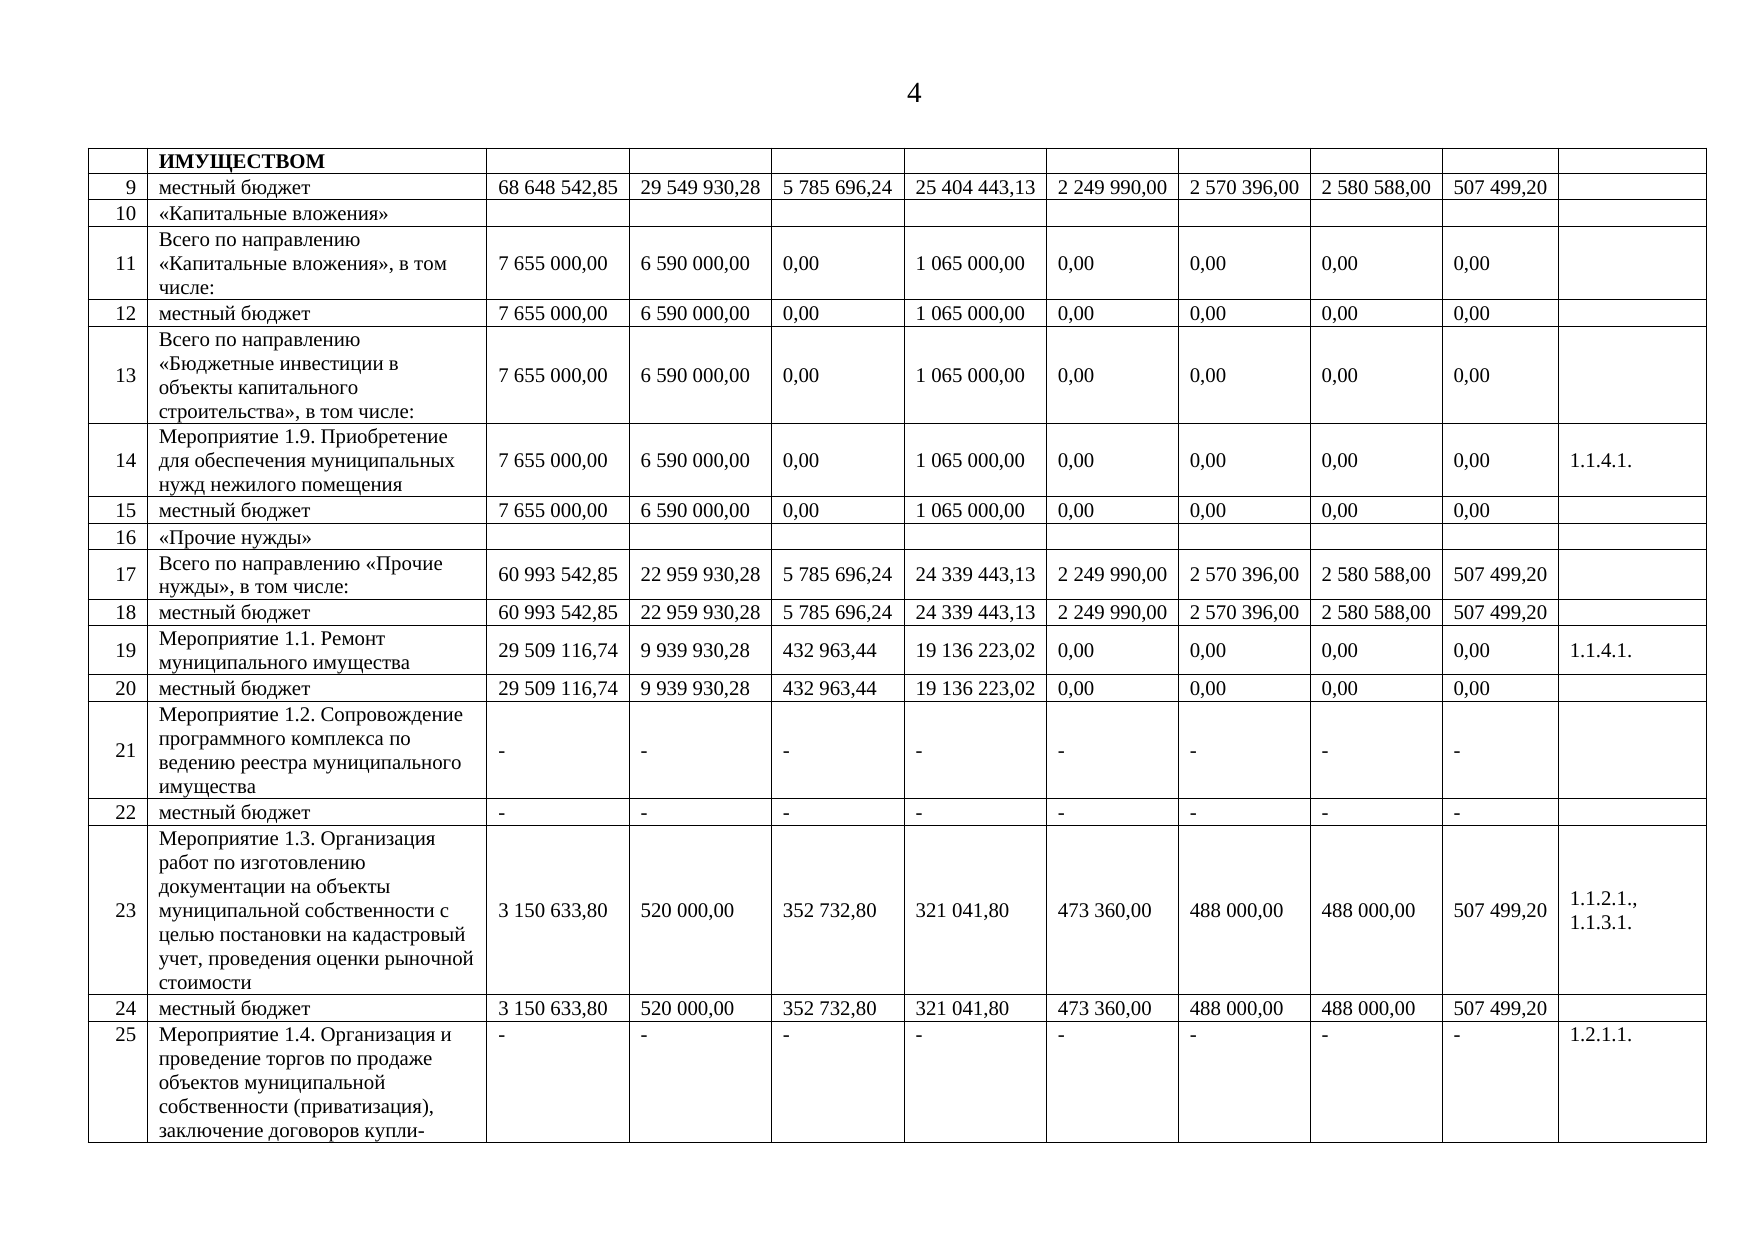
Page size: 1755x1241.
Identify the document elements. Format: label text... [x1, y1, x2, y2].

table_cell [1559, 149, 1706, 173]
table_cell [1047, 524, 1178, 549]
table_cell 0,00 [1179, 626, 1310, 674]
table_cell - [1443, 799, 1558, 825]
table_cell 488 000,00 [1311, 826, 1442, 994]
table_cell 18 [89, 600, 147, 625]
table_cell 68 648 542,85 [487, 174, 629, 199]
table_cell Мероприятие 1.9. Приобретение для обеспечения муниципальных нужд нежилого помещения [148, 424, 486, 496]
table_cell 1 065 000,00 [905, 327, 1046, 423]
table_cell [1311, 149, 1442, 173]
table_cell 14 [89, 424, 147, 496]
table_cell 6 590 000,00 [630, 497, 771, 523]
table_cell местный бюджет [148, 675, 486, 701]
table_cell 5 785 696,24 [772, 600, 904, 625]
table_cell [89, 149, 147, 173]
table_cell местный бюджет [148, 995, 486, 1021]
table_cell 1.1.2.1., 1.1.3.1. [1559, 826, 1706, 994]
table_cell 7 655 000,00 [487, 497, 629, 523]
table_cell 507 499,20 [1443, 174, 1558, 199]
table_cell [772, 149, 904, 173]
table_cell 0,00 [772, 300, 904, 326]
table_cell 0,00 [772, 327, 904, 423]
table_cell 1.1.4.1. [1559, 626, 1706, 674]
table_cell [487, 149, 629, 173]
table_cell 0,00 [1047, 497, 1178, 523]
table_cell 1 065 000,00 [905, 497, 1046, 523]
table_cell [1559, 995, 1706, 1021]
table_cell - [487, 799, 629, 825]
table_cell 9 [89, 174, 147, 199]
table_cell [630, 200, 771, 226]
table_cell Мероприятие 1.2. Сопровождение программного комплекса по ведению реестра муниципального имущества [148, 702, 486, 798]
table_cell 0,00 [1179, 227, 1310, 299]
table_cell - [772, 702, 904, 798]
table_cell 0,00 [1179, 497, 1310, 523]
table_cell [1559, 550, 1706, 598]
table_cell Мероприятие 1.1. Ремонт муниципального имущества [148, 626, 486, 674]
table_cell 0,00 [1047, 675, 1178, 701]
table_cell 352 732,80 [772, 995, 904, 1021]
table_cell местный бюджет [148, 497, 486, 523]
table_cell 6 590 000,00 [630, 424, 771, 496]
table_cell 2 580 588,00 [1311, 600, 1442, 625]
table_cell 520 000,00 [630, 995, 771, 1021]
table_cell 7 655 000,00 [487, 424, 629, 496]
table_cell [1179, 524, 1310, 549]
table_cell 22 959 930,28 [630, 600, 771, 625]
table_cell местный бюджет [148, 799, 486, 825]
table_cell 0,00 [1311, 300, 1442, 326]
table_cell 6 590 000,00 [630, 227, 771, 299]
table_cell - [905, 702, 1046, 798]
table_cell 20 [89, 675, 147, 701]
table_cell [905, 149, 1046, 173]
table_cell 24 [89, 995, 147, 1021]
table_cell [772, 524, 904, 549]
table_cell [1559, 600, 1706, 625]
table_cell 507 499,20 [1443, 600, 1558, 625]
table_cell [1443, 149, 1558, 173]
table_cell «Капитальные вложения» [148, 200, 486, 226]
table_cell 352 732,80 [772, 826, 904, 994]
table_cell 29 509 116,74 [487, 626, 629, 674]
table_cell 0,00 [1047, 227, 1178, 299]
table_cell 5 785 696,24 [772, 174, 904, 199]
table_cell 24 339 443,13 [905, 600, 1046, 625]
table_cell 25 404 443,13 [905, 174, 1046, 199]
table_cell 1 065 000,00 [905, 424, 1046, 496]
table_cell 473 360,00 [1047, 995, 1178, 1021]
table_cell 7 655 000,00 [487, 227, 629, 299]
table_cell [1559, 300, 1706, 326]
table_cell 29 549 930,28 [630, 174, 771, 199]
table_cell 0,00 [1311, 227, 1442, 299]
table_cell - [905, 1022, 1046, 1142]
table_cell [1179, 200, 1310, 226]
table_cell 24 339 443,13 [905, 550, 1046, 598]
table_cell Всего по направлению «Бюджетные инвестиции в объекты капитального строительства», в том числе: [148, 327, 486, 423]
table_cell 11 [89, 227, 147, 299]
table_cell «Прочие нужды» [148, 524, 486, 549]
table_cell 2 249 990,00 [1047, 550, 1178, 598]
table_cell 0,00 [1179, 675, 1310, 701]
table_cell - [1311, 799, 1442, 825]
table_cell ИМУЩЕСТВОМ [148, 149, 486, 173]
table_cell [905, 524, 1046, 549]
table_cell 1 065 000,00 [905, 227, 1046, 299]
table_cell - [1443, 1022, 1558, 1142]
table_cell 6 590 000,00 [630, 327, 771, 423]
table_cell 22 [89, 799, 147, 825]
table_cell 10 [89, 200, 147, 226]
table_cell 19 136 223,02 [905, 675, 1046, 701]
table_cell [1559, 524, 1706, 549]
table_cell - [1179, 702, 1310, 798]
table_cell 6 590 000,00 [630, 300, 771, 326]
table_cell 321 041,80 [905, 826, 1046, 994]
table_cell [1311, 200, 1442, 226]
table_cell 2 249 990,00 [1047, 174, 1178, 199]
table_cell 0,00 [1311, 497, 1442, 523]
table_cell - [1179, 799, 1310, 825]
table_cell - [1179, 1022, 1310, 1142]
table_cell - [630, 702, 771, 798]
table_cell 3 150 633,80 [487, 995, 629, 1021]
table_cell - [905, 799, 1046, 825]
table_cell 19 [89, 626, 147, 674]
table_cell [772, 200, 904, 226]
table_cell 507 499,20 [1443, 826, 1558, 994]
table_cell [1443, 200, 1558, 226]
table_cell [905, 200, 1046, 226]
table_cell - [772, 799, 904, 825]
table_cell 0,00 [1443, 424, 1558, 496]
table_cell [487, 524, 629, 549]
table_cell 0,00 [1443, 675, 1558, 701]
table_cell 0,00 [772, 227, 904, 299]
table_cell 520 000,00 [630, 826, 771, 994]
table_cell 0,00 [772, 424, 904, 496]
table_cell 473 360,00 [1047, 826, 1178, 994]
table_cell [1559, 200, 1706, 226]
table_cell - [487, 702, 629, 798]
table_cell 60 993 542,85 [487, 600, 629, 625]
table_cell 0,00 [1443, 300, 1558, 326]
table_cell [1559, 227, 1706, 299]
table_cell 488 000,00 [1179, 995, 1310, 1021]
table_cell 432 963,44 [772, 626, 904, 674]
table_cell [1443, 524, 1558, 549]
table_cell - [487, 1022, 629, 1142]
table_cell Всего по направлению «Капитальные вложения», в том числе: [148, 227, 486, 299]
table_cell - [630, 1022, 771, 1142]
table_cell 0,00 [1311, 675, 1442, 701]
table_cell 507 499,20 [1443, 995, 1558, 1021]
table_cell 12 [89, 300, 147, 326]
table_cell местный бюджет [148, 600, 486, 625]
table_cell 21 [89, 702, 147, 798]
table_cell 0,00 [1311, 327, 1442, 423]
table_cell - [630, 799, 771, 825]
table_cell 2 570 396,00 [1179, 550, 1310, 598]
table_cell 507 499,20 [1443, 550, 1558, 598]
table_cell 0,00 [772, 497, 904, 523]
table_cell Всего по направлению «Прочие нужды», в том числе: [148, 550, 486, 598]
table_cell 488 000,00 [1311, 995, 1442, 1021]
table_cell 0,00 [1443, 227, 1558, 299]
table_cell 16 [89, 524, 147, 549]
table_cell [630, 149, 771, 173]
table_cell 1.2.1.1. [1559, 1022, 1706, 1142]
table_cell местный бюджет [148, 174, 486, 199]
table_cell - [1047, 799, 1178, 825]
table_cell 1.1.4.1. [1559, 424, 1706, 496]
table_cell 0,00 [1443, 327, 1558, 423]
table_cell Мероприятие 1.4. Организация и проведение торгов по продаже объектов муниципальной собственности (приватизация), заключение договоров купли- [148, 1022, 486, 1142]
table_cell 19 136 223,02 [905, 626, 1046, 674]
table_cell [1047, 200, 1178, 226]
table_cell 9 939 930,28 [630, 626, 771, 674]
table_cell [1559, 799, 1706, 825]
table_cell 0,00 [1047, 327, 1178, 423]
table_cell 321 041,80 [905, 995, 1046, 1021]
table_cell 13 [89, 327, 147, 423]
table_cell 7 655 000,00 [487, 327, 629, 423]
table_cell - [1443, 702, 1558, 798]
table_cell [1559, 702, 1706, 798]
table_cell 0,00 [1443, 497, 1558, 523]
table_cell 2 580 588,00 [1311, 174, 1442, 199]
table_cell [1559, 174, 1706, 199]
table_cell местный бюджет [148, 300, 486, 326]
table_cell [1559, 497, 1706, 523]
table_cell 1 065 000,00 [905, 300, 1046, 326]
table_cell 60 993 542,85 [487, 550, 629, 598]
table_cell - [1047, 702, 1178, 798]
table_cell - [772, 1022, 904, 1142]
table_cell 488 000,00 [1179, 826, 1310, 994]
table_cell Мероприятие 1.3. Организация работ по изготовлению документации на объекты муниципальной собственности с целью постановки на кадастровый учет, проведения оценки рыночной стоимости [148, 826, 486, 994]
table_cell [1311, 524, 1442, 549]
table_cell 0,00 [1179, 327, 1310, 423]
table_cell 0,00 [1047, 626, 1178, 674]
table_cell 0,00 [1047, 424, 1178, 496]
table_cell [1559, 327, 1706, 423]
table_cell 432 963,44 [772, 675, 904, 701]
table_cell 7 655 000,00 [487, 300, 629, 326]
table_cell - [1311, 1022, 1442, 1142]
table_cell [1559, 675, 1706, 701]
table_cell 17 [89, 550, 147, 598]
table_cell 9 939 930,28 [630, 675, 771, 701]
table_cell 25 [89, 1022, 147, 1142]
table_cell [1179, 149, 1310, 173]
table_cell 0,00 [1443, 626, 1558, 674]
table_cell 2 570 396,00 [1179, 174, 1310, 199]
table_cell 23 [89, 826, 147, 994]
table_cell 2 249 990,00 [1047, 600, 1178, 625]
table_cell 2 570 396,00 [1179, 600, 1310, 625]
table_cell [487, 200, 629, 226]
table_cell 3 150 633,80 [487, 826, 629, 994]
table_cell [1047, 149, 1178, 173]
table_cell 0,00 [1179, 424, 1310, 496]
table_cell 0,00 [1311, 626, 1442, 674]
table_cell 22 959 930,28 [630, 550, 771, 598]
table_cell 2 580 588,00 [1311, 550, 1442, 598]
table_cell 0,00 [1179, 300, 1310, 326]
table_cell [630, 524, 771, 549]
table_cell - [1047, 1022, 1178, 1142]
table_cell - [1311, 702, 1442, 798]
table_cell 5 785 696,24 [772, 550, 904, 598]
table_cell 0,00 [1311, 424, 1442, 496]
table_cell 0,00 [1047, 300, 1178, 326]
table_cell 15 [89, 497, 147, 523]
table_cell 29 509 116,74 [487, 675, 629, 701]
